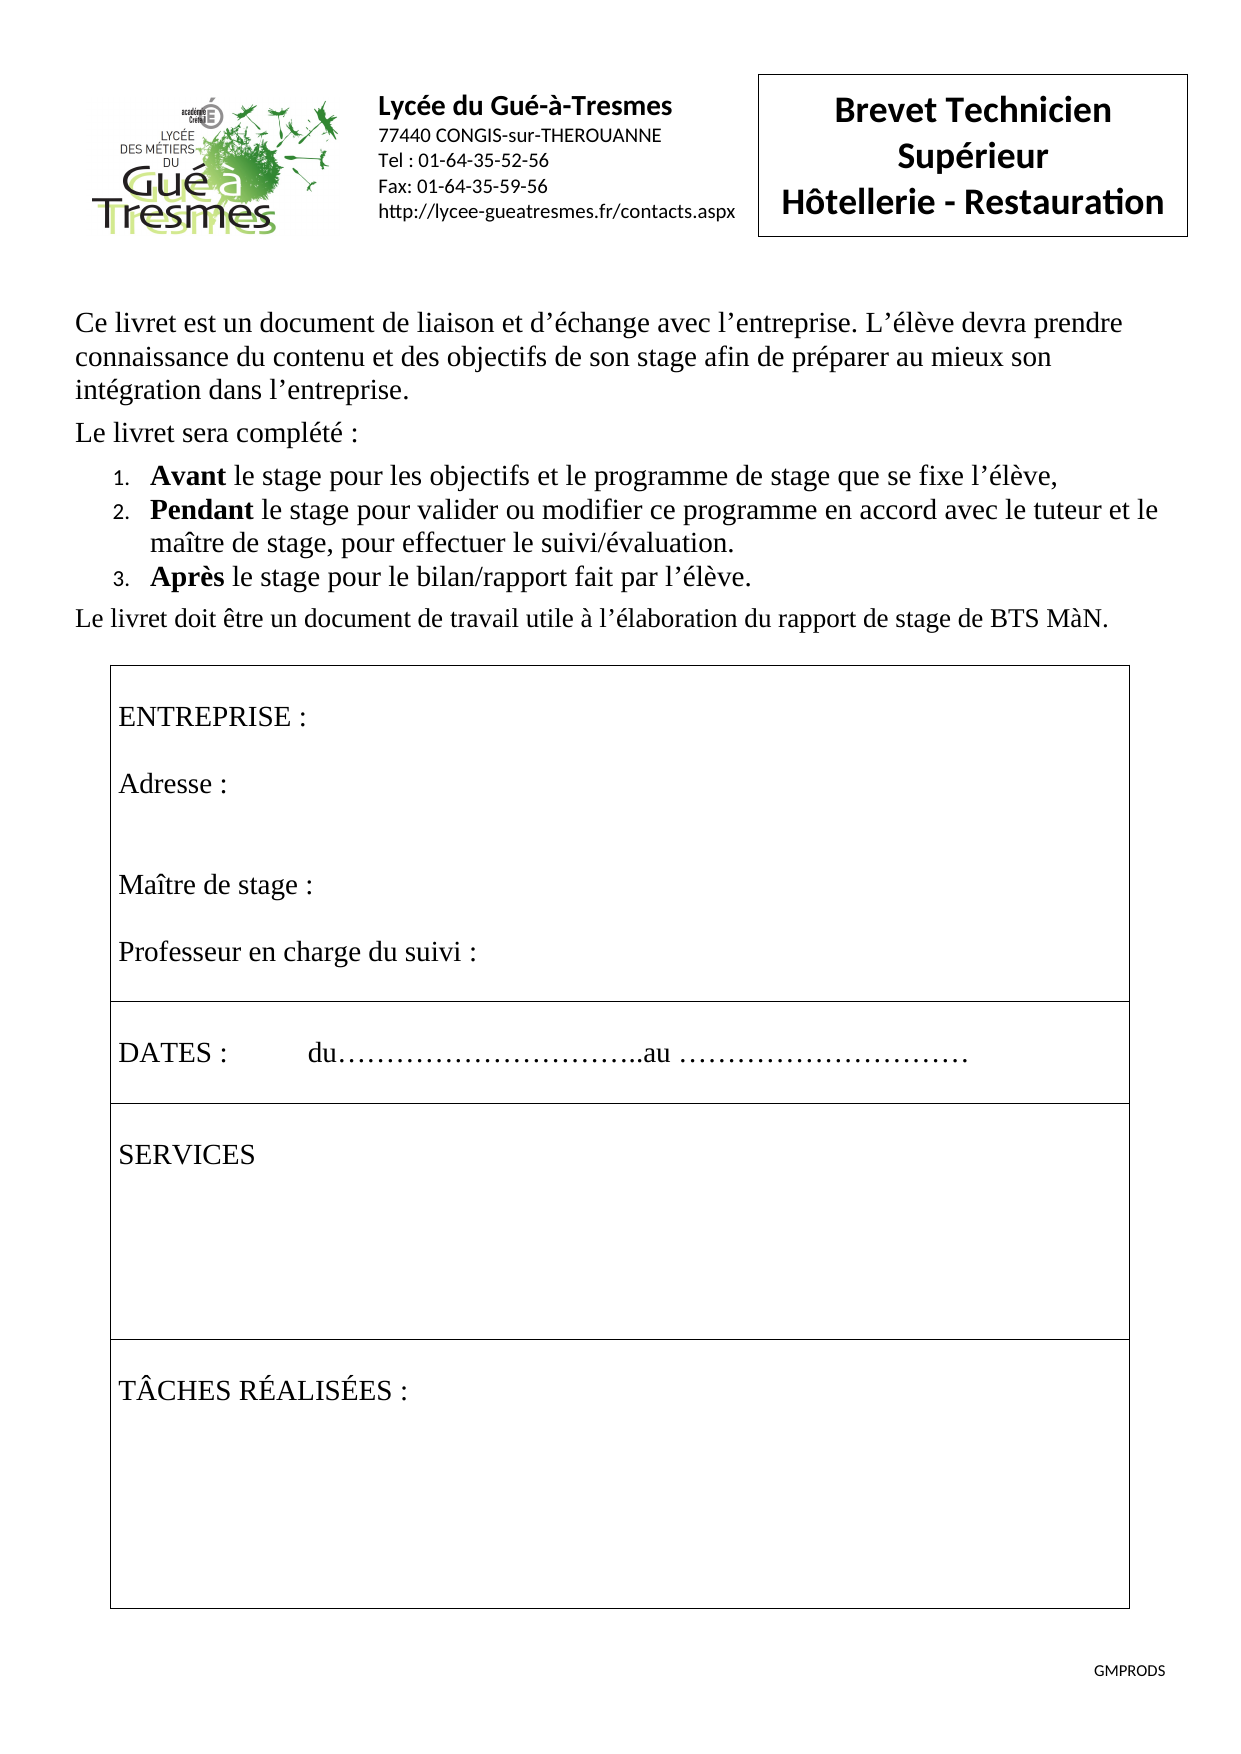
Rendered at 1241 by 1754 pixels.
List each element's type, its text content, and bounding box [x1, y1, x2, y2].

table_cell DATES : du…………………………..au ………………………… [111, 1002, 1129, 1103]
list Après le stage pour le bilan/rapport fait par l’élève. [112, 559, 1165, 593]
list Avant le stage pour les objectifs et le programme de stage que se fixe l’élève, [112, 458, 1165, 492]
table_cell TÂCHES RÉALISÉES : [111, 1340, 1129, 1608]
picture [86, 97, 340, 236]
list Pendant le stage pour valider ou modifier ce programme en accord avec le tuteur et le maître de stage, pour effectuer le suivi/évaluation. [112, 492, 1165, 559]
text Ce livret est un document de liaison et d’échange avec l’entreprise. L’élève devra prendre connaissance du contenu et des objectifs de son stage afin de préparer au mieux son intégration dans l’entreprise. [75, 305, 1165, 406]
text Le livret sera complété : [75, 415, 1165, 449]
text Le livret doit être un document de travail utile à l’élaboration du rapport de stage de BTS MàN. [75, 602, 1165, 633]
table_header ENTREPRISE : Adresse : Maître de stage : Professeur en charge du suivi : [111, 666, 1129, 1001]
table_cell SERVICES [111, 1104, 1129, 1338]
